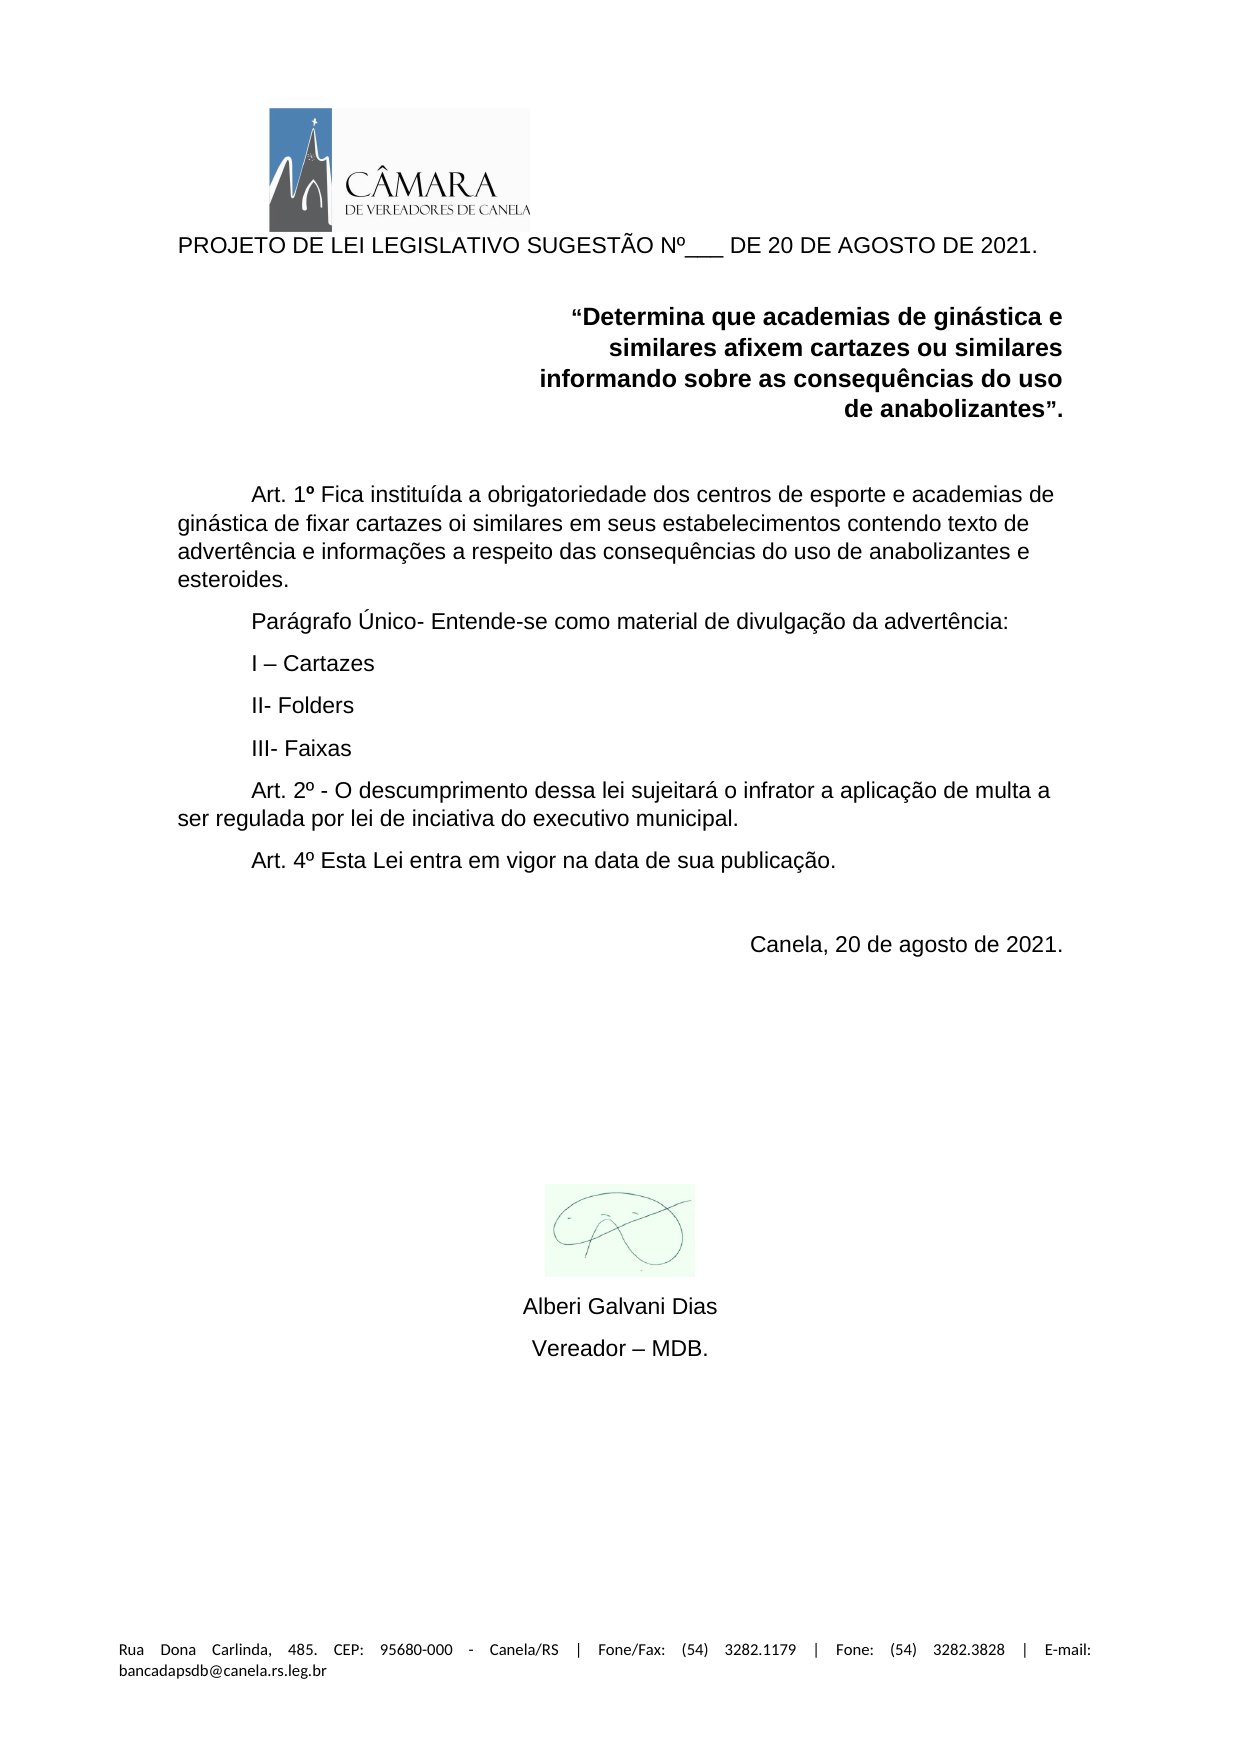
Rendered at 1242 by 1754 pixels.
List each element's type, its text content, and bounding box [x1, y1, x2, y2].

text Vereador – MDB. [177, 1335, 1063, 1361]
text “Determina que academias de ginástica e similares afixem cartazes ou similares informando sobre as consequências do uso de anabolizantes”. [177, 302, 1063, 423]
text III- Faixas [177, 734, 1063, 761]
picture [269, 108, 531, 232]
text Art. 2º - O descumprimento dessa lei sujeitará o infrator a aplicação de multa a ser regulada por lei de inciativa do executivo municipal. [177, 777, 1063, 831]
picture [545, 1184, 695, 1277]
text Art. 4º Esta Lei entra em vigor na data de sua publicação. [177, 847, 1063, 873]
text Art. 1º Fica instituída a obrigatoriedade dos centros de esporte e academias de ginástica de fixar cartazes oi similares em seus estabelecimentos contendo texto de advertência e informações a respeito das consequências do uso de anabolizantes e esteroides. [177, 481, 1063, 592]
text Parágrafo Único- Entende-se como material de divulgação da advertência: [177, 608, 1063, 634]
text I – Cartazes [177, 650, 1063, 677]
text II- Folders [177, 692, 1063, 719]
text Alberi Galvani Dias [177, 1293, 1063, 1319]
text Canela, 20 de agosto de 2021. [177, 931, 1063, 958]
text PROJETO DE LEI LEGISLATIVO SUGESTÃO Nº___ DE 20 DE AGOSTO DE 2021. [177, 232, 1063, 286]
